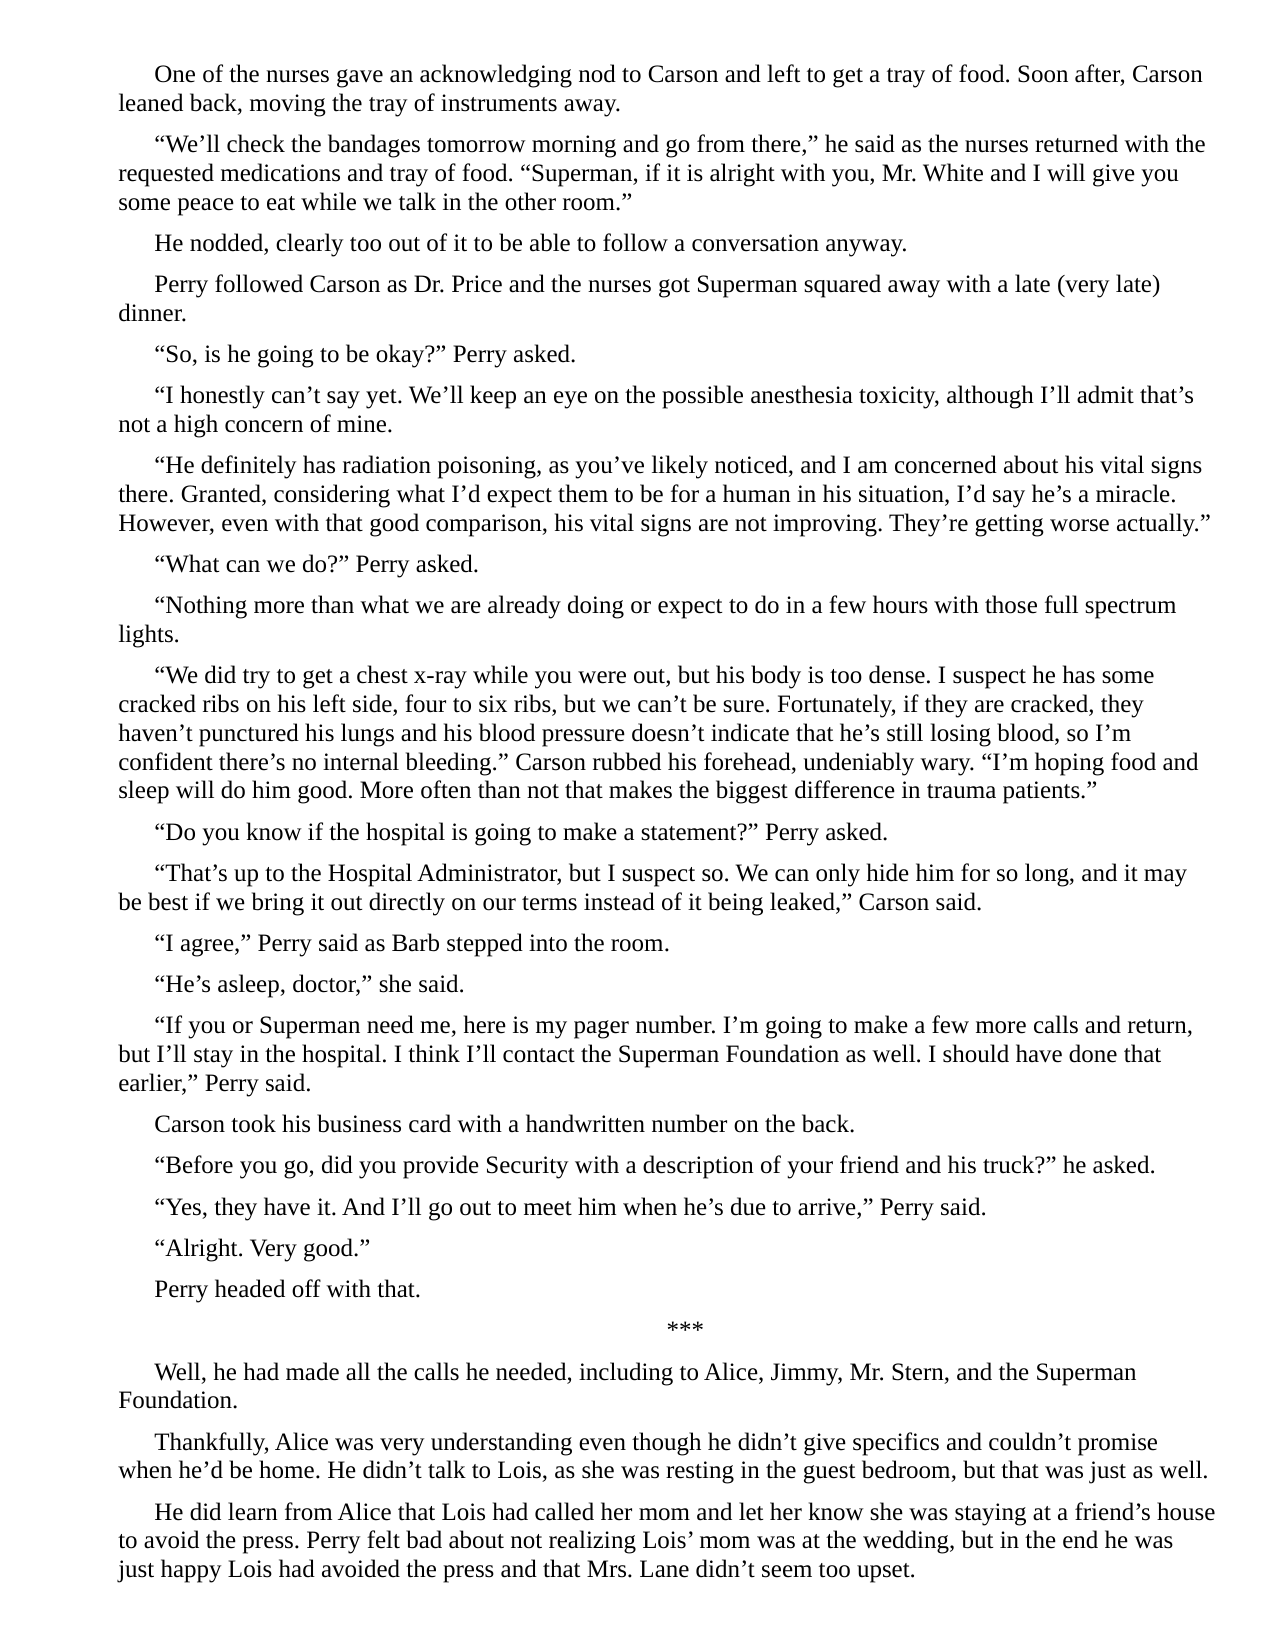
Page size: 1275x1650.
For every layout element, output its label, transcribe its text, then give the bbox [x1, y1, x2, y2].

text “I agree,” Perry said as Barb stepped into the room. [118, 928, 1216, 957]
text “What can we do?” Perry asked. [118, 549, 1216, 578]
text “Yes, they have it. And I’ll go out to meet him when he’s due to arrive,” Perry said. [118, 1192, 1216, 1220]
text Perry followed Carson as Dr. Price and the nurses got Superman squared away with a late (very late) dinner. [118, 269, 1216, 327]
text “We’ll check the bandages tomorrow morning and go from there,” he said as the nurses returned with the requested medications and tray of food. “Superman, if it is alright with you, Mr. White and I will give you some peace to eat while we talk in the other room.” [118, 129, 1216, 215]
text One of the nurses gave an acknowledging nod to Carson and left to get a tray of food. Soon after, Carson leaned back, moving the tray of instruments away. [118, 59, 1216, 117]
text Thankfully, Alice was very understanding even though he didn’t give specifics and couldn’t promise when he’d be home. He didn’t talk to Lois, as she was resting in the guest bedroom, but that was just as well. [118, 1427, 1216, 1484]
text “So, is he going to be okay?” Perry asked. [118, 339, 1216, 368]
text Perry headed off with that. [118, 1274, 1216, 1303]
text Carson took his business card with a handwritten number on the back. [118, 1109, 1216, 1138]
text “If you or Superman need me, here is my pager number. I’m going to make a few more calls and return, but I’ll stay in the hospital. I think I’ll contact the Superman Foundation as well. I should have done that earlier,” Perry said. [118, 1010, 1216, 1097]
text “That’s up to the Hospital Administrator, but I suspect so. We can only hide him for so long, and it may be best if we bring it out directly on our terms instead of it being leaked,” Carson said. [118, 858, 1216, 915]
text *** [118, 1315, 1216, 1344]
text “Nothing more than what we are already doing or expect to do in a few hours with those full spectrum lights. [118, 590, 1216, 648]
text He nodded, clearly too out of it to be able to follow a conversation anyway. [118, 228, 1216, 257]
text “He definitely has radiation poisoning, as you’ve likely noticed, and I am concerned about his vital signs there. Granted, considering what I’d expect them to be for a human in his situation, I’d say he’s a miracle. However, even with that good comparison, his vital signs are not improving. They’re getting worse actually.” [118, 450, 1216, 537]
text He did learn from Alice that Lois had called her mom and let her know she was staying at a friend’s house to avoid the press. Perry felt bad about not realizing Lois’ mom was at the wedding, but in the end he was just happy Lois had avoided the press and that Mrs. Lane didn’t seem too upset. [118, 1497, 1216, 1583]
text “We did try to get a chest x-ray while you were out, but his body is too dense. I suspect he has some cracked ribs on his left side, four to six ribs, but we can’t be sure. Fortunately, if they are cracked, they haven’t punctured his lungs and his blood pressure doesn’t indicate that he’s still losing blood, so I’m confident there’s no internal bleeding.” Carson rubbed his forehead, undeniably wary. “I’m hoping food and sleep will do him good. More often than not that makes the biggest difference in trauma patients.” [118, 660, 1216, 804]
text “He’s asleep, doctor,” she said. [118, 969, 1216, 998]
text “Alright. Very good.” [118, 1233, 1216, 1262]
text “I honestly can’t say yet. We’ll keep an eye on the possible anesthesia toxicity, although I’ll admit that’s not a high concern of mine. [118, 380, 1216, 438]
text Well, he had made all the calls he needed, including to Alice, Jimmy, Mr. Stern, and the Superman Foundation. [118, 1357, 1216, 1414]
text “Do you know if the hospital is going to make a statement?” Perry asked. [118, 817, 1216, 845]
text “Before you go, did you provide Security with a description of your friend and his truck?” he asked. [118, 1150, 1216, 1179]
